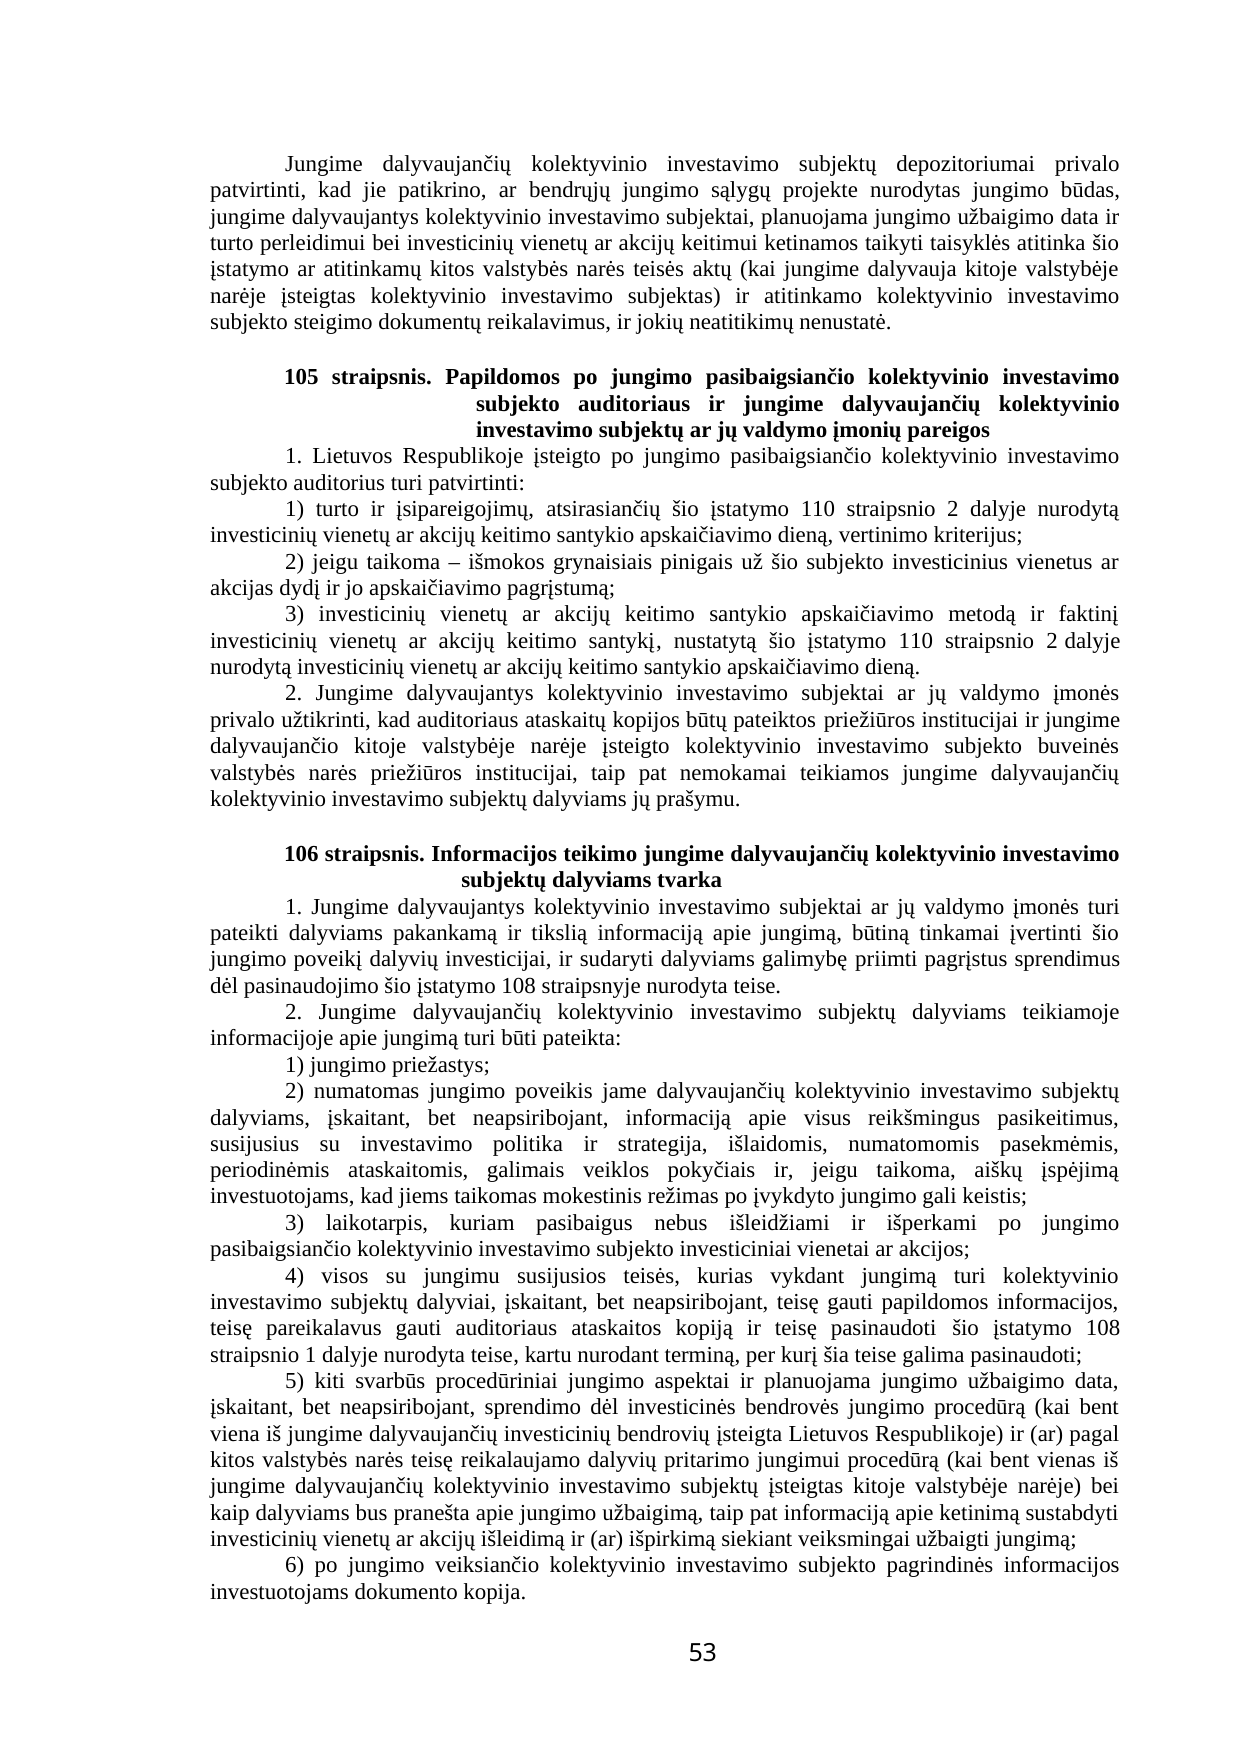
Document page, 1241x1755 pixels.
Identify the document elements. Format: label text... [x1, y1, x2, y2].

text 4) visos su jungimu susijusios teisės, kurias vykdant jungimą turi kolektyvinio investavimo subjektų dalyviai, įskaitant, bet neapsiribojant, teisę gauti papildomos informacijos, teisę pareikalavus gauti auditoriaus ataskaitos kopiją ir teisę pasinaudoti šio įstatymo 108 straipsnio 1 dalyje nurodyta teise, kartu nurodant terminą, per kurį šia teise galima pasinaudoti; [210, 1262, 1120, 1367]
text Jungime dalyvaujančių kolektyvinio investavimo subjektų depozitoriumai privalo patvirtinti, kad jie patikrino, ar bendrųjų jungimo sąlygų projekte nurodytas jungimo būdas, jungime dalyvaujantys kolektyvinio investavimo subjektai, planuojama jungimo užbaigimo data ir turto perleidimui bei investicinių vienetų ar akcijų keitimui ketinamos taikyti taisyklės atitinka šio įstatymo ar atitinkamų kitos valstybės narės teisės aktų (kai jungime dalyvauja kitoje valstybėje narėje įsteigtas kolektyvinio investavimo subjektas) ir atitinkamo kolektyvinio investavimo subjekto steigimo dokumentų reikalavimus, ir jokių neatitikimų nenustatė. [210, 150, 1120, 334]
text 3) laikotarpis, kuriam pasibaigus nebus išleidžiami ir išperkami po jungimo pasibaigsiančio kolektyvinio investavimo subjekto investiciniai vienetai ar akcijos; [210, 1209, 1120, 1262]
text 1. Jungime dalyvaujantys kolektyvinio investavimo subjektai ar jų valdymo įmonės turi pateikti dalyviams pakankamą ir tikslią informaciją apie jungimą, būtiną tinkamai įvertinti šio jungimo poveikį dalyvių investicijai, ir sudaryti dalyviams galimybę priimti pagrįstus sprendimus dėl pasinaudojimo šio įstatymo 108 straipsnyje nurodyta teise. [210, 893, 1120, 998]
text 2. Jungime dalyvaujantys kolektyvinio investavimo subjektai ar jų valdymo įmonės privalo užtikrinti, kad auditoriaus ataskaitų kopijos būtų pateiktos priežiūros institucijai ir jungime dalyvaujančio kitoje valstybėje narėje įsteigto kolektyvinio investavimo subjekto buveinės valstybės narės priežiūros institucijai, taip pat nemokamai teikiamos jungime dalyvaujančių kolektyvinio investavimo subjektų dalyviams jų prašymu. [210, 679, 1120, 811]
text 6) po jungimo veiksiančio kolektyvinio investavimo subjekto pagrindinės informacijos investuotojams dokumento kopija. [210, 1552, 1120, 1604]
text 106 straipsnis. Informacijos teikimo jungime dalyvaujančių kolektyvinio investavimo subjektų dalyviams tvarka [284, 840, 1120, 893]
text 2. Jungime dalyvaujančių kolektyvinio investavimo subjektų dalyviams teikiamoje informacijoje apie jungimą turi būti pateikta: [210, 998, 1120, 1051]
text 1) turto ir įsipareigojimų, atsirasiančių šio įstatymo 110 straipsnio 2 dalyje nurodytą investicinių vienetų ar akcijų keitimo santykio apskaičiavimo dieną, vertinimo kriterijus; [210, 495, 1120, 548]
text 2) jeigu taikoma – išmokos grynaisiais pinigais už šio subjekto investicinius vienetus ar akcijas dydį ir jo apskaičiavimo pagrįstumą; [210, 548, 1120, 600]
text 105 straipsnis. Papildomos po jungimo pasibaigsiančio kolektyvinio investavimo subjekto auditoriaus ir jungime dalyvaujančių kolektyvinio investavimo subjektų ar jų valdymo įmonių pareigos [284, 363, 1120, 442]
text 5) kiti svarbūs procedūriniai jungimo aspektai ir planuojama jungimo užbaigimo data, įskaitant, bet neapsiribojant, sprendimo dėl investicinės bendrovės jungimo procedūrą (kai bent viena iš jungime dalyvaujančių investicinių bendrovių įsteigta Lietuvos Respublikoje) ir (ar) pagal kitos valstybės narės teisę reikalaujamo dalyvių pritarimo jungimui procedūrą (kai bent vienas iš jungime dalyvaujančių kolektyvinio investavimo subjektų įsteigtas kitoje valstybėje narėje) bei kaip dalyviams bus pranešta apie jungimo užbaigimą, taip pat informaciją apie ketinimą sustabdyti investicinių vienetų ar akcijų išleidimą ir (ar) išpirkimą siekiant veiksmingai užbaigti jungimą; [210, 1367, 1120, 1552]
text 2) numatomas jungimo poveikis jame dalyvaujančių kolektyvinio investavimo subjektų dalyviams, įskaitant, bet neapsiribojant, informaciją apie visus reikšmingus pasikeitimus, susijusius su investavimo politika ir strategija, išlaidomis, numatomomis pasekmėmis, periodinėmis ataskaitomis, galimais veiklos pokyčiais ir, jeigu taikoma, aiškų įspėjimą investuotojams, kad jiems taikomas mokestinis režimas po įvykdyto jungimo gali keistis; [210, 1077, 1120, 1209]
text 1) jungimo priežastys; [210, 1051, 1120, 1077]
text 1. Lietuvos Respublikoje įsteigto po jungimo pasibaigsiančio kolektyvinio investavimo subjekto auditorius turi patvirtinti: [210, 442, 1120, 495]
text 3) investicinių vienetų ar akcijų keitimo santykio apskaičiavimo metodą ir faktinį investicinių vienetų ar akcijų keitimo santykį, nustatytą šio įstatymo 110 straipsnio 2 dalyje nurodytą investicinių vienetų ar akcijų keitimo santykio apskaičiavimo dieną. [210, 600, 1120, 679]
